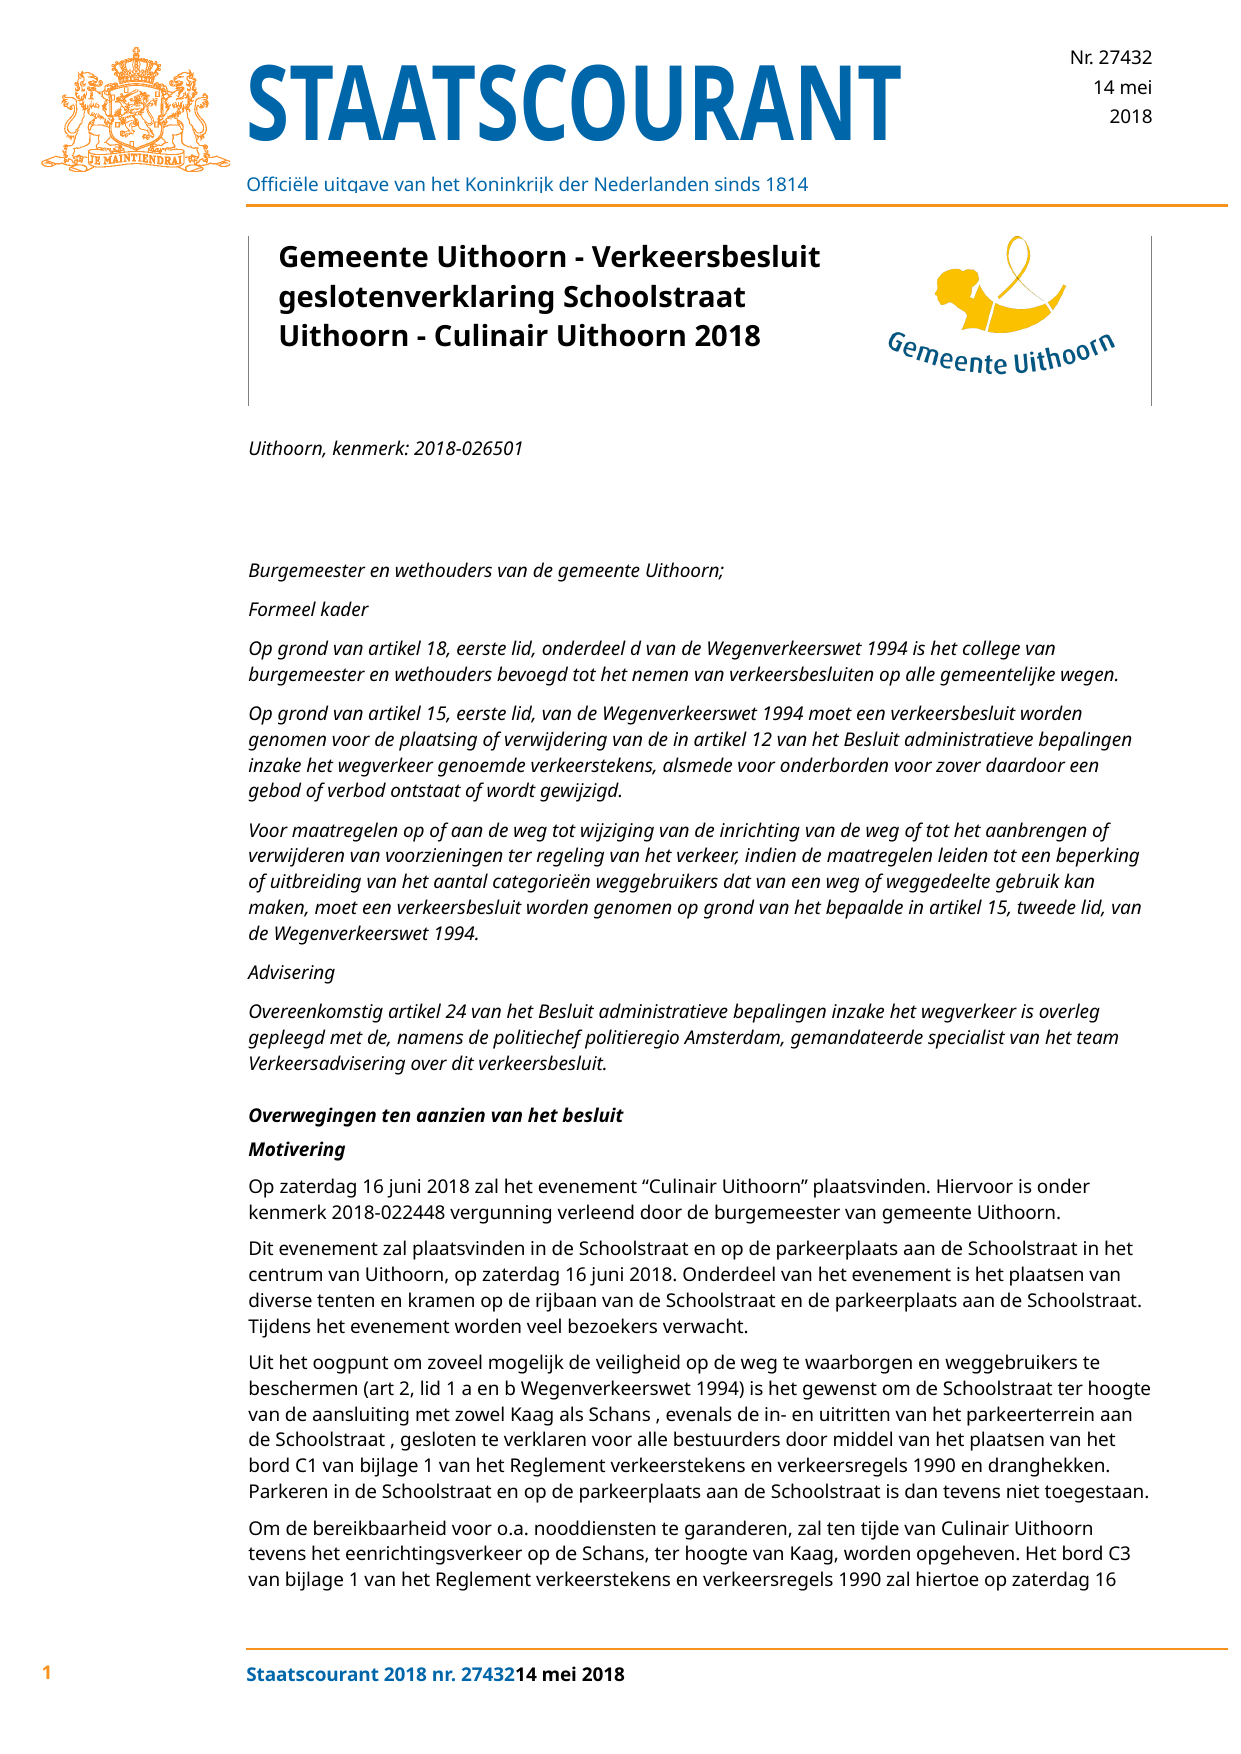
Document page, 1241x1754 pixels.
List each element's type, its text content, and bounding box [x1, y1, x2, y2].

text Overeenkomstig artikel 24 van het Besluit administratieve bepalingen inzake het wegverkeer is overleg gepleegd met de, namens de politiechef politieregio Amsterdam, gemandateerde specialist van het team Verkeersadvisering over dit verkeersbesluit. [248, 998, 1152, 1075]
picture [882, 236, 1119, 380]
text Om de bereikbaarheid voor o.a. nooddiensten te garanderen, zal ten tijde van Culinair Uithoorn tevens het eenrichtingsverkeer op de Schans, ter hoogte van Kaag, worden opgeheven. Het bord C3 van bijlage 1 van het Reglement verkeerstekens en verkeersregels 1990 zal hiertoe op zaterdag 16 [248, 1515, 1152, 1592]
text Formeel kader [248, 596, 1152, 622]
text Op grond van artikel 18, eerste lid, onderdeel d van de Wegenverkeerswet 1994 is het college van burgemeester en wethouders bevoegd tot het nemen van verkeersbesluiten op alle gemeentelijke wegen. [248, 635, 1152, 687]
text Advisering [248, 959, 1152, 985]
text Op grond van artikel 15, eerste lid, van de Wegenverkeerswet 1994 moet een verkeersbesluit worden genomen voor de plaatsing of verwijdering van de in artikel 12 van het Besluit administratieve bepalingen inzake het wegverkeer genoemde verkeerstekens, alsmede voor onderborden voor zover daardoor een gebod of verbod ontstaat of wordt gewijzigd. [248, 700, 1152, 803]
text Burgemeester en wethouders van de gemeente Uithoorn; [248, 557, 1152, 582]
text Op zaterdag 16 juni 2018 zal het evenement “Culinair Uithoorn” plaatsvinden. Hiervoor is onder kenmerk 2018-022448 vergunning verleend door de burgemeester van gemeente Uithoorn. [248, 1173, 1152, 1225]
table_header [850, 236, 1151, 406]
text Uithoorn, kenmerk: 2018-026501 [248, 435, 1152, 461]
text Motivering [248, 1137, 1152, 1162]
text Dit evenement zal plaatsvinden in de Schoolstraat en op de parkeerplaats aan de Schoolstraat in het centrum van Uithoorn, op zaterdag 16 juni 2018. Onderdeel van het evenement is het plaatsen van diverse tenten en kramen op de rijbaan van de Schoolstraat en de parkeerplaats aan de Schoolstraat. Tijdens het evenement worden veel bezoekers verwacht. [248, 1236, 1152, 1338]
text Voor maatregelen op of aan de weg tot wijziging van de inrichting van de weg of tot het aanbrengen of verwijderen van voorzieningen ter regeling van het verkeer, indien de maatregelen leiden tot een beperking of uitbreiding van het aantal categorieën weggebruikers dat van een weg of weggedeelte gebruik kan maken, moet een verkeersbesluit worden genomen op grond van het bepaalde in artikel 15, tweede lid, van de Wegenverkeerswet 1994. [248, 817, 1152, 945]
picture [41, 47, 231, 172]
text Overwegingen ten aanzien van het besluit [248, 1102, 1152, 1128]
table_header Gemeente Uithoorn - Verkeersbesluit geslotenverklaring Schoolstraat Uithoorn - Culinair Uithoorn 2018 [249, 236, 850, 406]
text Uit het oogpunt om zoveel mogelijk de veiligheid op de weg te waarborgen en weggebruikers te beschermen (art 2, lid 1 a en b Wegenverkeerswet 1994) is het gewenst om de Schoolstraat ter hoogte van de aansluiting met zowel Kaag als Schans , evenals de in- en uitritten van het parkeerterrein aan de Schoolstraat , gesloten te verklaren voor alle bestuurders door middel van het plaatsen van het bord C1 van bijlage 1 van het Reglement verkeerstekens en verkeersregels 1990 en dranghekken. Parkeren in de Schoolstraat en op de parkeerplaats aan de Schoolstraat is dan tevens niet toegestaan. [248, 1349, 1152, 1504]
